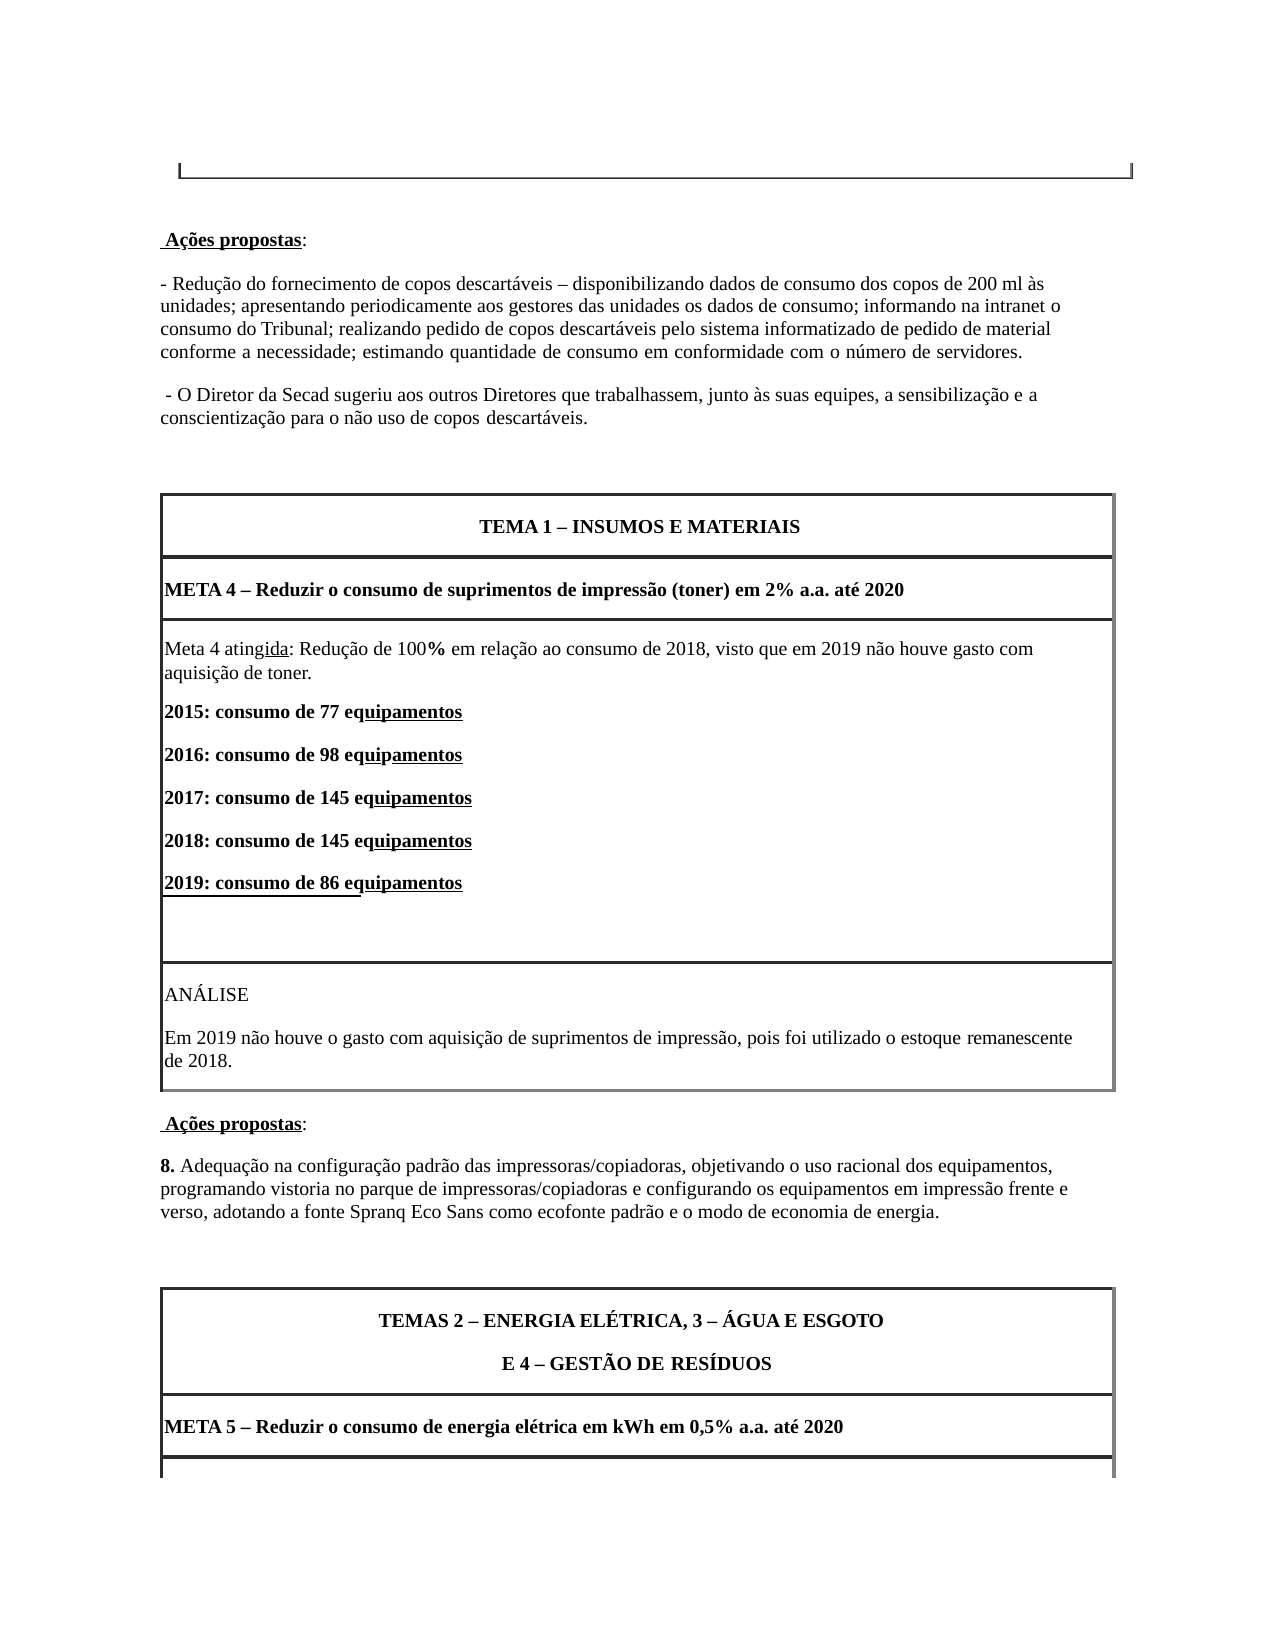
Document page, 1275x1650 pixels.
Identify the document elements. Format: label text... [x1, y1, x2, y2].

table_cell [361, 895, 1112, 961]
table_cell ANÁLISE Em 2019 não houve o gasto com aquisição de suprimentos de impressão, pois foi utilizado o estoque remanescente de 2018. [163, 964, 1112, 1089]
list Redução do fornecimento de copos descartáveis – disponibilizando dados de consumo dos copos de 200 ml às unidades; apresentando periodicamente aos gestores das unidades os dados de consumo; informando na intranet o consumo do Tribunal; realizando pedido de copos descartáveis pelo sistema informatizado de pedido de material conforme a necessidade; estimando quantidade de consumo em conformidade com o número de servidores. [160, 271, 1081, 363]
text Ações propostas: [160, 228, 1133, 251]
table_cell 2019: consumo de 86 equipamentos [163, 853, 1112, 895]
table_cell [163, 897, 361, 961]
table_cell 2016: consumo de 98 equipamentos [163, 724, 1112, 767]
table_header TEMA 1 – INSUMOS E MATERIAIS [163, 496, 1112, 555]
table_cell aquisição de toner. 2015: consumo de 77 equipamentos [163, 659, 1112, 724]
table_cell Meta 4 atingida: Redução de 100% em relação ao consumo de 2018, visto que em 2019 não houve gasto com [163, 621, 1112, 659]
table_cell 2018: consumo de 145 equipamentos [163, 810, 1112, 853]
text 8. Adequação na configuração padrão das impressoras/copiadoras, objetivando o uso racional dos equipamentos, programando vistoria no parque de impressoras/copiadoras e configurando os equipamentos em impressão frente e verso, adotando a fonte Spranq Eco Sans como ecofonte padrão e o modo de economia de energia. [160, 1154, 1094, 1223]
table_cell META 5 – Reduzir o consumo de energia elétrica em kWh em 0,5% a.a. até 2020 [163, 1396, 1112, 1455]
table_header TEMAS 2 – ENERGIA ELÉTRICA, 3 – ÁGUA E ESGOTO E 4 – GESTÃO DE RESÍDUOS [163, 1290, 1112, 1393]
table_cell 2017: consumo de 145 equipamentos [163, 767, 1112, 810]
table_cell META 4 – Reduzir o consumo de suprimentos de impressão (toner) em 2% a.a. até 2020 [163, 559, 1112, 618]
list O Diretor da Secad sugeriu aos outros Diretores que trabalhassem, junto às suas equipes, a sensibilização e a conscientização para o não uso de copos descartáveis. [160, 383, 1057, 428]
table_cell [163, 1459, 1112, 1478]
text Ações propostas: [160, 1111, 1133, 1134]
